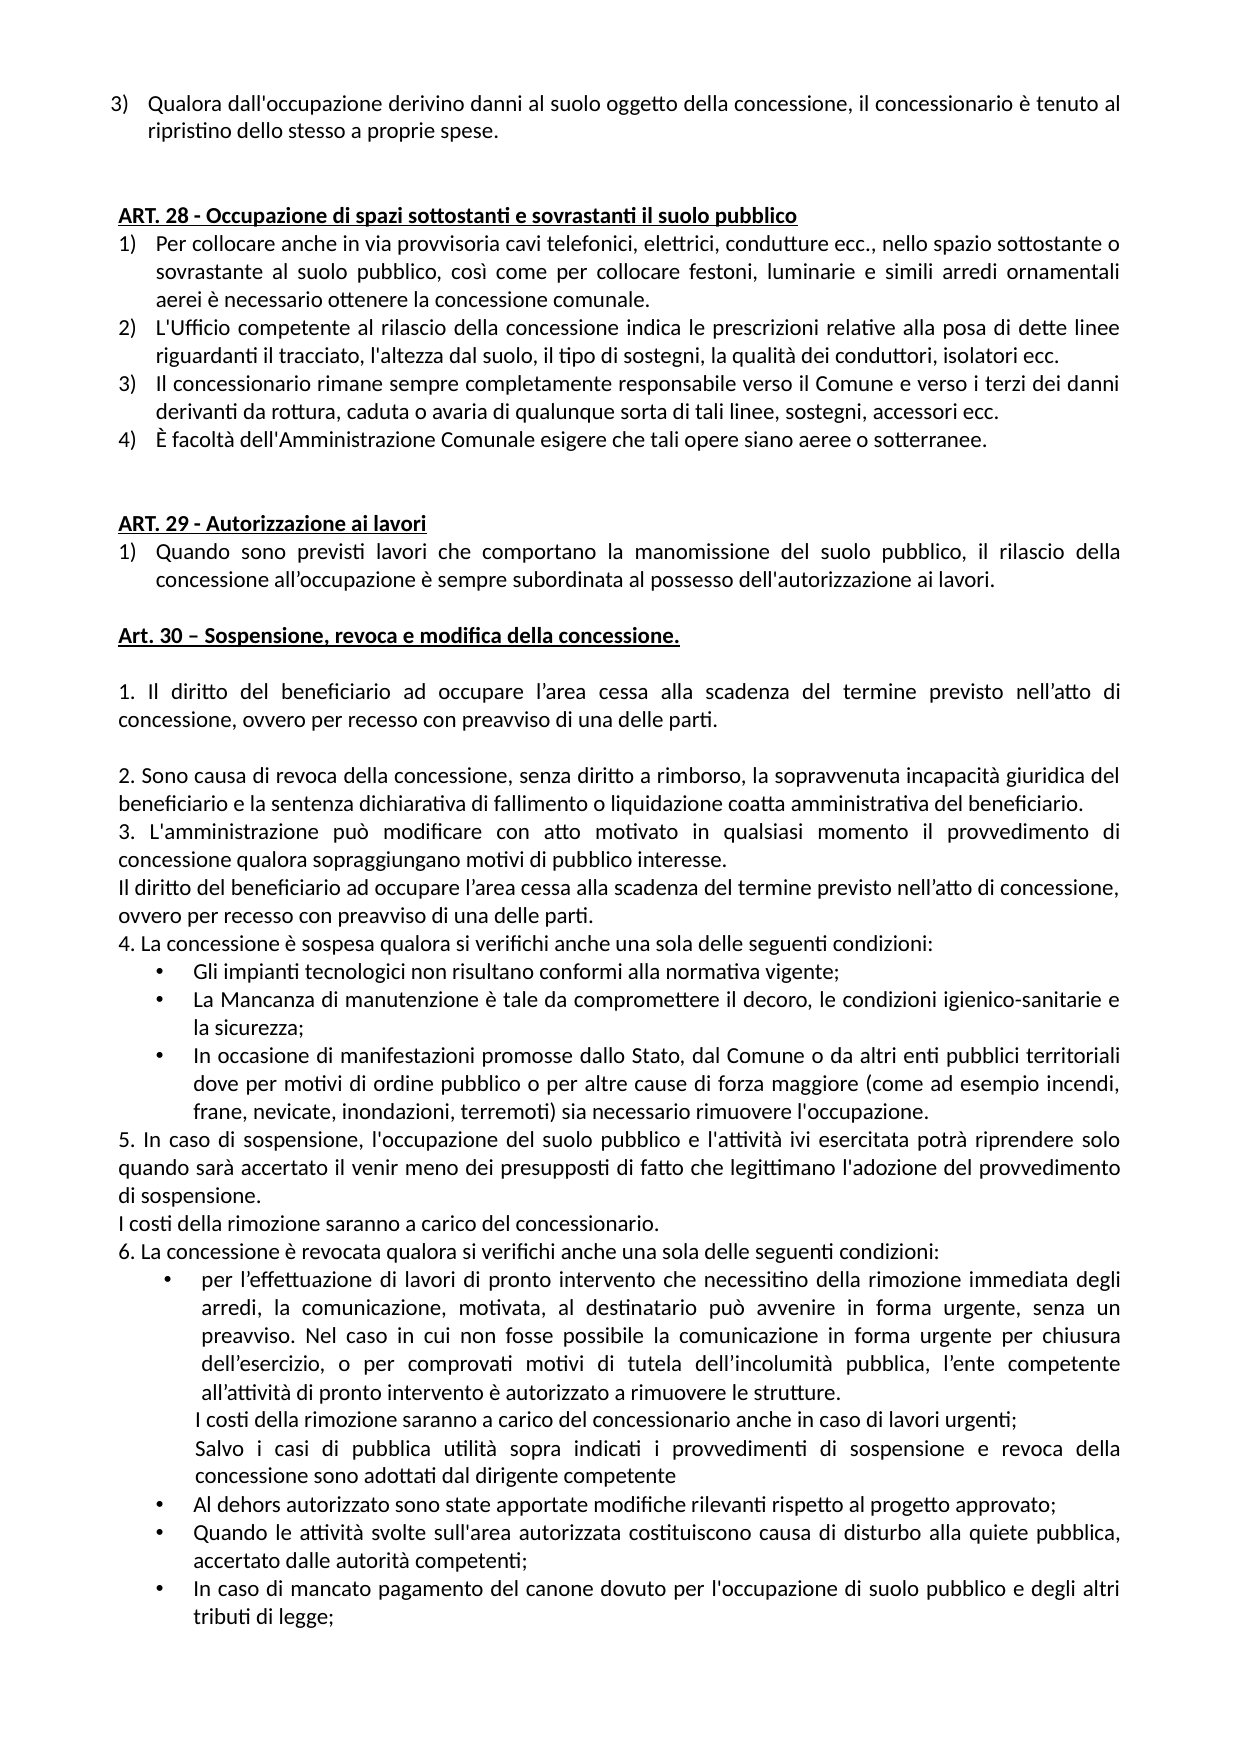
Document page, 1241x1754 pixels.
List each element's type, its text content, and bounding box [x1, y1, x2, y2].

list Qualora dall'occupazione derivino danni al suolo oggetto della concessione, il concessionario è tenuto al ripristino dello stesso a proprie spese. [110, 89, 1122, 145]
text I costi della rimozione saranno a carico del concessionario. [118, 1209, 1122, 1237]
list per l’effettuazione di lavori di pronto intervento che necessitino della rimozione immediata degli arredi, la comunicazione, motivata, al destinatario può avvenire in forma urgente, senza un preavviso. Nel caso in cui non fosse possibile la comunicazione in forma urgente per chiusura dell’esercizio, o per comprovati motivi di tutela dell’incolumità pubblica, l’ente competente all’attività di pronto intervento è autorizzato a rimuovere le strutture. [164, 1266, 1122, 1406]
list È facoltà dell'Amministrazione Comunale esigere che tali opere siano aeree o sotterranee. [118, 425, 1122, 453]
list In occasione di manifestazioni promosse dallo Stato, dal Comune o da altri enti pubblici territoriali dove per motivi di ordine pubblico o per altre cause di forza maggiore (come ad esempio incendi, frane, nevicate, inondazioni, terremoti) sia necessario rimuovere l'occupazione. [156, 1041, 1122, 1125]
list Quando le attività svolte sull'area autorizzata costituiscono causa di disturbo alla quiete pubblica, accertato dalle autorità competenti; [156, 1518, 1122, 1574]
list Quando sono previsti lavori che comportano la manomissione del suolo pubblico, il rilascio della concessione all’occupazione è sempre subordinata al possesso dell'autorizzazione ai lavori. [118, 537, 1122, 593]
text 4. La concessione è sospesa qualora si verifichi anche una sola delle seguenti condizioni: [118, 929, 1122, 957]
list Al dehors autorizzato sono state apportate modifiche rilevanti rispetto al progetto approvato; [156, 1490, 1122, 1518]
text ART. 28 - Occupazione di spazi sottostanti e sovrastanti il suolo pubblico [118, 201, 1122, 229]
text Salvo i casi di pubblica utilità sopra indicati i provvedimenti di sospensione e revoca della concessione sono adottati dal dirigente competente [195, 1434, 1122, 1490]
list Gli impianti tecnologici non risultano conformi alla normativa vigente; [156, 957, 1122, 985]
text I costi della rimozione saranno a carico del concessionario anche in caso di lavori urgenti; [118, 1406, 1122, 1434]
list Il concessionario rimane sempre completamente responsabile verso il Comune e verso i terzi dei danni derivanti da rottura, caduta o avaria di qualunque sorta di tali linee, sostegni, accessori ecc. [118, 369, 1122, 425]
text 6. La concessione è revocata qualora si verifichi anche una sola delle seguenti condizioni: [118, 1237, 1122, 1266]
text Il diritto del beneficiario ad occupare l’area cessa alla scadenza del termine previsto nell’atto di concessione, ovvero per recesso con preavviso di una delle parti. [118, 873, 1122, 929]
text 1. Il diritto del beneficiario ad occupare l’area cessa alla scadenza del termine previsto nell’atto di concessione, ovvero per recesso con preavviso di una delle parti. [118, 677, 1122, 733]
list La Mancanza di manutenzione è tale da compromettere il decoro, le condizioni igienico-sanitarie e la sicurezza; [156, 985, 1122, 1041]
text Art. 30 – Sospensione, revoca e modifica della concessione. [118, 621, 1122, 649]
list L'Ufficio competente al rilascio della concessione indica le prescrizioni relative alla posa di dette linee riguardanti il tracciato, l'altezza dal suolo, il tipo di sostegni, la qualità dei conduttori, isolatori ecc. [118, 313, 1122, 369]
text 3. L'amministrazione può modificare con atto motivato in qualsiasi momento il provvedimento di concessione qualora sopraggiungano motivi di pubblico interesse. [118, 817, 1122, 873]
text 2. Sono causa di revoca della concessione, senza diritto a rimborso, la sopravvenuta incapacità giuridica del beneficiario e la sentenza dichiarativa di fallimento o liquidazione coatta amministrativa del beneficiario. [118, 761, 1122, 817]
list In caso di mancato pagamento del canone dovuto per l'occupazione di suolo pubblico e degli altri tributi di legge; [156, 1574, 1122, 1630]
text ART. 29 - Autorizzazione ai lavori [118, 509, 1122, 537]
list Per collocare anche in via provvisoria cavi telefonici, elettrici, condutture ecc., nello spazio sottostante o sovrastante al suolo pubblico, così come per collocare festoni, luminarie e simili arredi ornamentali aerei è necessario ottenere la concessione comunale. [118, 229, 1122, 313]
text 5. In caso di sospensione, l'occupazione del suolo pubblico e l'attività ivi esercitata potrà riprendere solo quando sarà accertato il venir meno dei presupposti di fatto che legittimano l'adozione del provvedimento di sospensione. [118, 1125, 1122, 1209]
